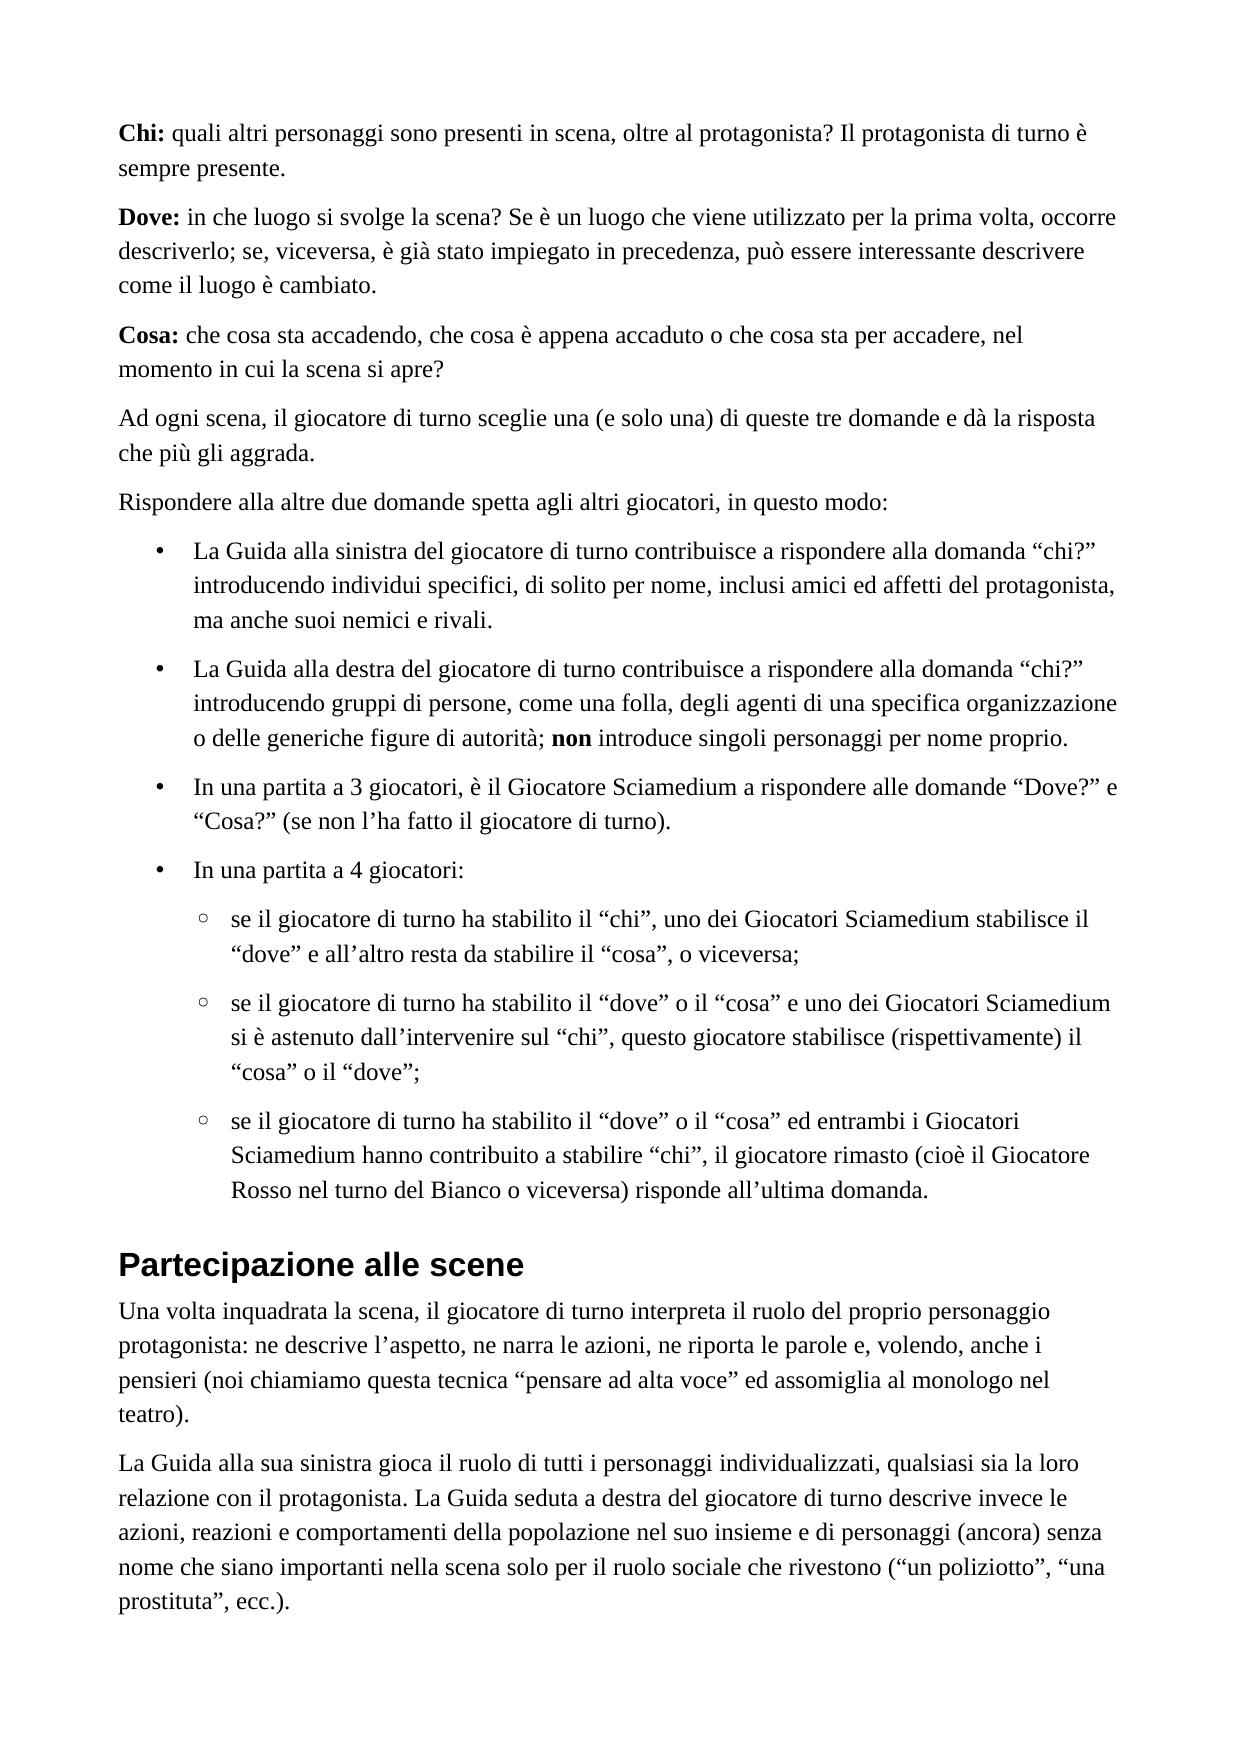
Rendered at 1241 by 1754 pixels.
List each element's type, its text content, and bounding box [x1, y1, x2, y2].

list se il giocatore di turno ha stabilito il “chi”, uno dei Giocatori Sciamedium stabilisce il “dove” e all’altro resta da stabilire il “cosa”, o viceversa; [193, 904, 1122, 968]
list In una partita a 3 giocatori, è il Giocatore Sciamedium a rispondere alle domande “Dove?” e “Cosa?” (se non l’ha fatto il giocatore di turno). [156, 772, 1122, 835]
text Dove: in che luogo si svolge la scena? Se è un luogo che viene utilizzato per la prima volta, occorre descriverlo; se, viceversa, è già stato impiegato in precedenza, può essere interessante descrivere come il luogo è cambiato. [118, 202, 1122, 299]
list In una partita a 4 giocatori: [156, 855, 1122, 884]
text Una volta inquadrata la scena, il giocatore di turno interpreta il ruolo del proprio personaggio protagonista: ne descrive l’aspetto, ne narra le azioni, ne riporta le parole e, volendo, anche i pensieri (noi chiamiamo questa tecnica “pensare ad alta voce” ed assomiglia al monologo nel teatro). [118, 1296, 1122, 1428]
subtitle Partecipazione alle scene [118, 1245, 1122, 1283]
text Ad ogni scena, il giocatore di turno sceglie una (e solo una) di queste tre domande e dà la risposta che più gli aggrada. [118, 403, 1122, 466]
text Chi: quali altri personaggi sono presenti in scena, oltre al protagonista? Il protagonista di turno è sempre presente. [118, 118, 1122, 181]
list se il giocatore di turno ha stabilito il “dove” o il “cosa” ed entrambi i Giocatori Sciamedium hanno contribuito a stabilire “chi”, il giocatore rimasto (cioè il Giocatore Rosso nel turno del Bianco o viceversa) risponde all’ultima domanda. [193, 1106, 1122, 1204]
text Rispondere alla altre due domande spetta agli altri giocatori, in questo modo: [118, 487, 1122, 516]
list La Guida alla destra del giocatore di turno contribuisce a rispondere alla domanda “chi?” introducendo gruppi di persone, come una folla, degli agenti di una specifica organizzazione o delle generiche figure di autorità; non introduce singoli personaggi per nome proprio. [156, 654, 1122, 752]
list se il giocatore di turno ha stabilito il “dove” o il “cosa” e uno dei Giocatori Sciamedium si è astenuto dall’intervenire sul “chi”, questo giocatore stabilisce (rispettivamente) il “cosa” o il “dove”; [193, 988, 1122, 1086]
text La Guida alla sua sinistra gioca il ruolo di tutti i personaggi individualizzati, qualsiasi sia la loro relazione con il protagonista. La Guida seduta a destra del giocatore di turno descrive invece le azioni, reazioni e comportamenti della popolazione nel suo insieme e di personaggi (ancora) senza nome che siano importanti nella scena solo per il ruolo sociale che rivestono (“un poliziotto”, “una prostituta”, ecc.). [118, 1448, 1122, 1615]
text Cosa: che cosa sta accadendo, che cosa è appena accaduto o che cosa sta per accadere, nel momento in cui la scena si apre? [118, 320, 1122, 383]
list La Guida alla sinistra del giocatore di turno contribuisce a rispondere alla domanda “chi?” introducendo individui specifici, di solito per nome, inclusi amici ed affetti del protagonista, ma anche suoi nemici e rivali. [156, 536, 1122, 633]
